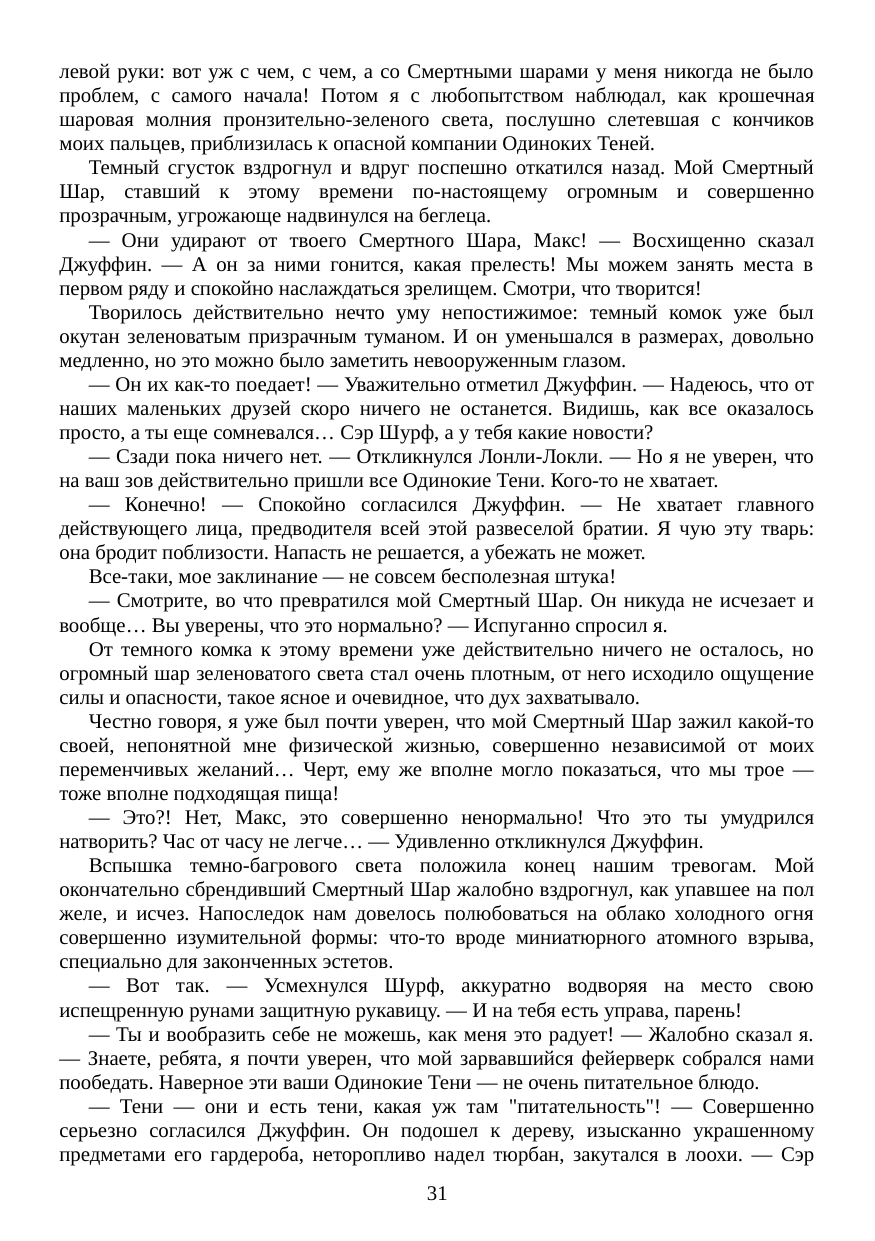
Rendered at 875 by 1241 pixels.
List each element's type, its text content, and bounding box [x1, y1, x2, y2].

text — Вот так. — Усмехнулся Шурф, аккуратно водворяя на место свою испещренную рунами защитную рукавицу. — И на тебя есть управа, парень! [59, 973, 815, 1022]
text Вспышка темно-багрового света положила конец нашим тревогам. Мой окончательно сбрендивший Смертный Шар жалобно вздрогнул, как упавшее на пол желе, и исчез. Напоследок нам довелось полюбоваться на облако холодного огня совершенно изумительной формы: что-то вроде миниатюрного атомного взрыва, специально для законченных эстетов. [59, 853, 815, 973]
text Темный сгусток вздрогнул и вдруг поспешно откатился назад. Мой Смертный Шар, ставший к этому времени по-настоящему огромным и совершенно прозрачным, угрожающе надвинулся на беглеца. [59, 155, 815, 227]
text — Конечно! — Спокойно согласился Джуффин. — Не хватает главного действующего лица, предводителя всей этой развеселой братии. Я чую эту тварь: она бродит поблизости. Напасть не решается, а убежать не может. [59, 492, 815, 564]
text — Это?! Нет, Макс, это совершенно ненормально! Что это ты умудрился натворить? Час от часу не легче… — Удивленно откликнулся Джуффин. [59, 805, 815, 853]
text Все-таки, мое заклинание — не совсем бесполезная штука! [59, 564, 815, 588]
text — Ты и вообразить себе не можешь, как меня это радует! — Жалобно сказал я. — Знаете, ребята, я почти уверен, что мой зарвавшийся фейерверк собрался нами пообедать. Наверное эти ваши Одинокие Тени — не очень питательное блюдо. [59, 1022, 815, 1094]
text левой руки: вот уж с чем, с чем, а со Смертными шарами у меня никогда не было проблем, с самого начала! Потом я с любопытством наблюдал, как крошечная шаровая молния пронзительно-зеленого света, послушно слетевшая с кончиков моих пальцев, приблизилась к опасной компании Одиноких Теней. [59, 59, 815, 155]
text — Тени — они и есть тени, какая уж там "питательность"! — Совершенно серьезно согласился Джуффин. Он подошел к дереву, изысканно украшенному предметами его гардероба, неторопливо надел тюрбан, закутался в лоохи. — Сэр [59, 1094, 815, 1166]
text От темного комка к этому времени уже действительно ничего не осталось, но огромный шар зеленоватого света стал очень плотным, от него исходило ощущение силы и опасности, такое ясное и очевидное, что дух захватывало. [59, 637, 815, 709]
text — Смотрите, во что превратился мой Смертный Шар. Он никуда не исчезает и вообще… Вы уверены, что это нормально? — Испуганно спросил я. [59, 588, 815, 637]
text Творилось действительно нечто уму непостижимое: темный комок уже был окутан зеленоватым призрачным туманом. И он уменьшался в размерах, довольно медленно, но это можно было заметить невооруженным глазом. [59, 300, 815, 372]
text — Он их как-то поедает! — Уважительно отметил Джуффин. — Надеюсь, что от наших маленьких друзей скоро ничего не останется. Видишь, как все оказалось просто, а ты еще сомневался… Сэр Шурф, а у тебя какие новости? [59, 372, 815, 444]
text — Сзади пока ничего нет. — Откликнулся Лонли-Локли. — Но я не уверен, что на ваш зов действительно пришли все Одинокие Тени. Кого-то не хватает. [59, 444, 815, 492]
text Честно говоря, я уже был почти уверен, что мой Смертный Шар зажил какой-то своей, непонятной мне физической жизнью, совершенно независимой от моих переменчивых желаний… Черт, ему же вполне могло показаться, что мы трое — тоже вполне подходящая пища! [59, 709, 815, 805]
text — Они удирают от твоего Смертного Шара, Макс! — Восхищенно сказал Джуффин. — А он за ними гонится, какая прелесть! Мы можем занять места в первом ряду и спокойно наслаждаться зрелищем. Смотри, что творится! [59, 227, 815, 300]
